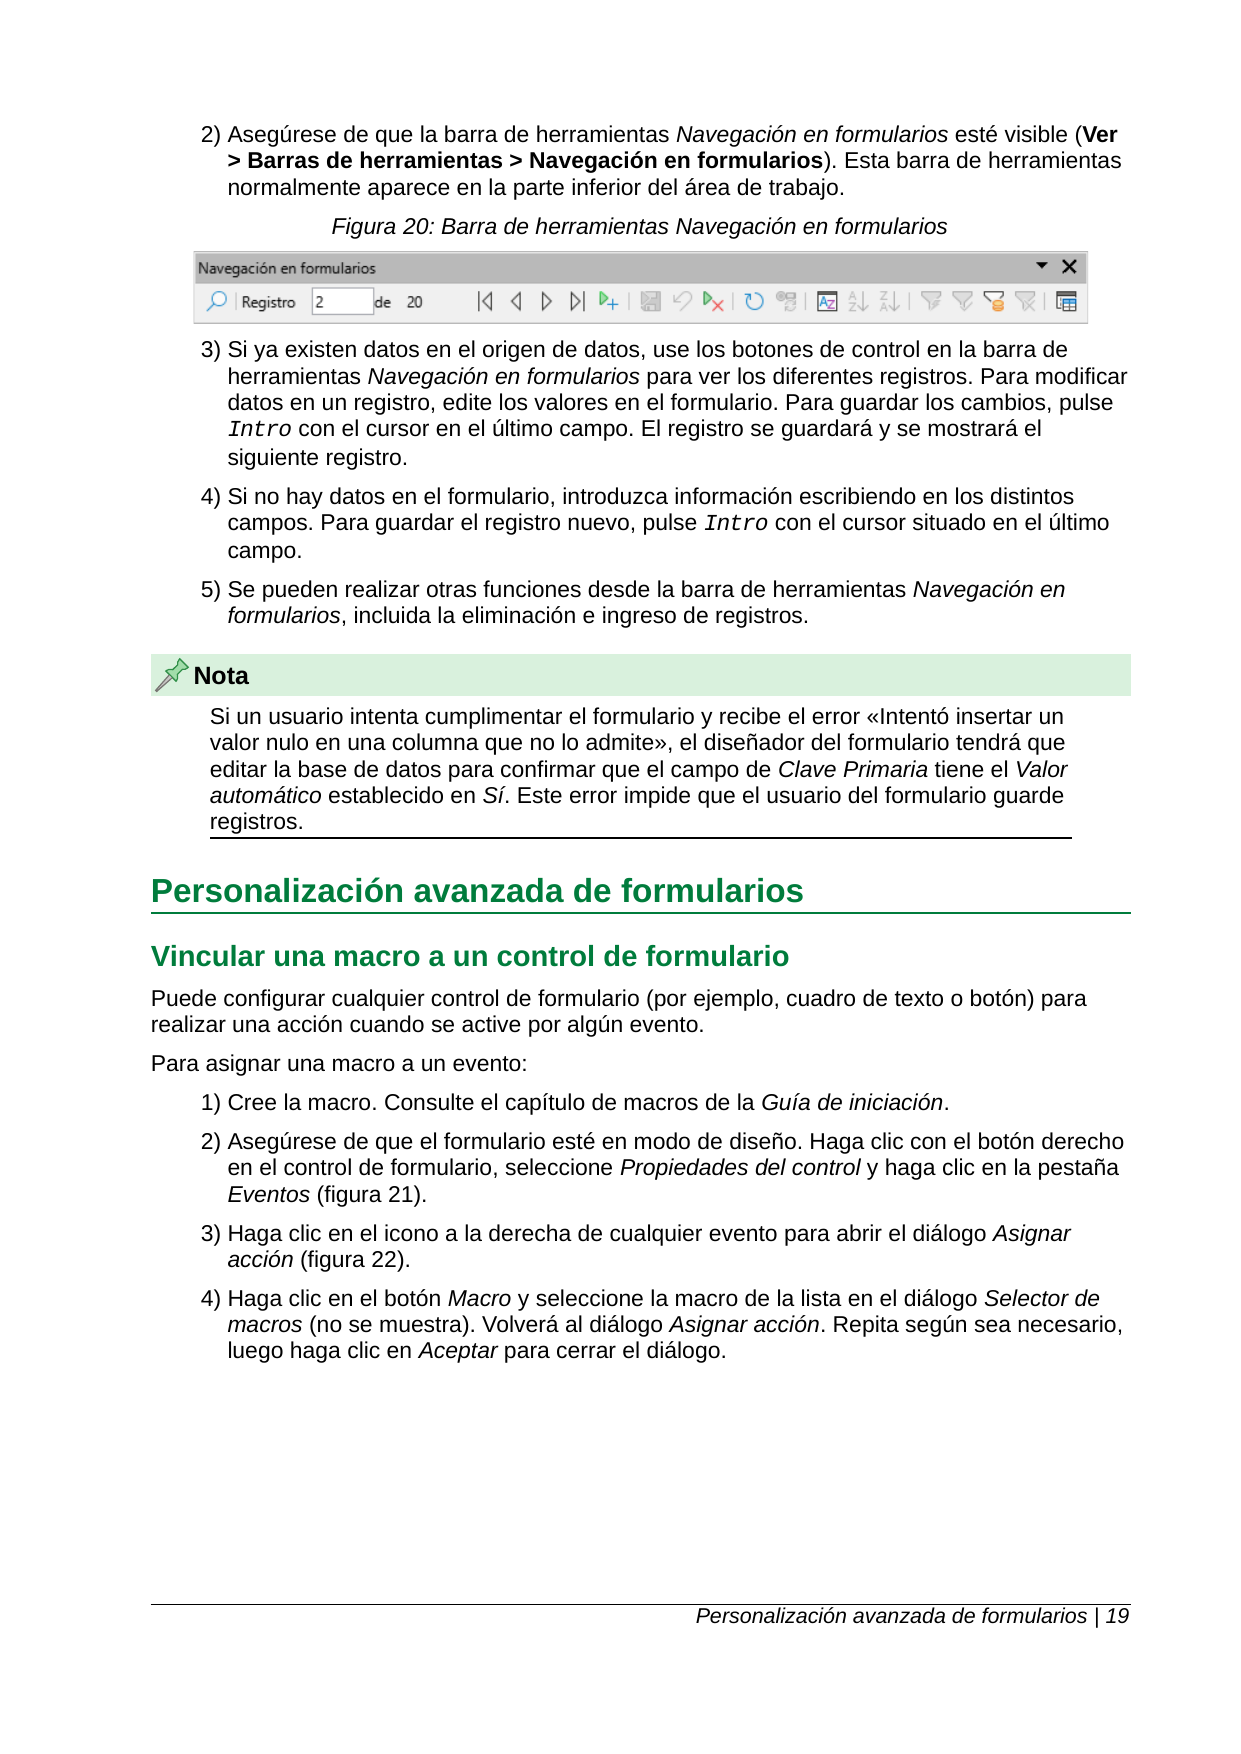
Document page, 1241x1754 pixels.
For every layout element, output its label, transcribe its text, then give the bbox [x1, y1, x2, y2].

text Puede configurar cualquier control de formulario (por ejemplo, cuadro de texto o botón) para realizar una acción cuando se active por algún evento. [151, 985, 1131, 1038]
list Haga clic en el botón Macro y seleccione la macro de la lista en el diálogo Selector de macros (no se muestra). Volverá al diálogo Asignar acción. Repita según sea necesario, luego haga clic en Aceptar para cerrar el diálogo. [227, 1285, 1131, 1364]
text Figura 20: Barra de herramientas Navegación en formularios [193, 213, 1088, 239]
list Si no hay datos en el formulario, introduzca información escribiendo en los distintos campos. Para guardar el registro nuevo, pulse Intro con el cursor situado en el último campo. [227, 483, 1131, 564]
list Se pueden realizar otras funciones desde la barra de herramientas Navegación en formularios, incluida la eliminación e ingreso de registros. [227, 576, 1131, 629]
list Haga clic en el icono a la derecha de cualquier evento para abrir el diálogo Asignar acción (figura 22). [227, 1219, 1131, 1272]
list Asegúrese de que el formulario esté en modo de diseño. Haga clic con el botón derecho en el control de formulario, seleccione Propiedades del control y haga clic en la pestaña Eventos (figura 21). [227, 1128, 1131, 1207]
text Si un usuario intenta cumplimentar el formulario y recibe el error «Intentó insertar un valor nulo en una columna que no lo admite», el diseñador del formulario tendrá que editar la base de datos para confirmar que el campo de Clave Primaria tiene el Valor automático establecido en Sí. Este error impide que el usuario del formulario guarde registros. [209, 703, 1072, 839]
subtitle Vincular una macro a un control de formulario [151, 939, 1131, 973]
list Asegúrese de que la barra de herramientas Navegación en formularios esté visible (Ver > Barras de herramientas > Navegación en formularios). Esta barra de herramientas normalmente aparece en la parte inferior del área de trabajo. [227, 121, 1131, 200]
list Cree la macro. Consulte el capítulo de macros de la Guía de iniciación. [227, 1089, 1131, 1115]
picture [193, 251, 1089, 324]
subtitle Nota [193, 654, 1131, 696]
list Si ya existen datos en el origen de datos, use los botones de control en la barra de herramientas Navegación en formularios para ver los diferentes registros. Para modificar datos en un registro, edite los valores en el formulario. Para guardar los cambios, pulse Intro con el cursor en el último campo. El registro se guardará y se mostrará el siguiente registro. [227, 336, 1131, 470]
subtitle Personalización avanzada de formularios [151, 871, 1131, 912]
list Para asignar una macro a un evento: [151, 1050, 1131, 1077]
